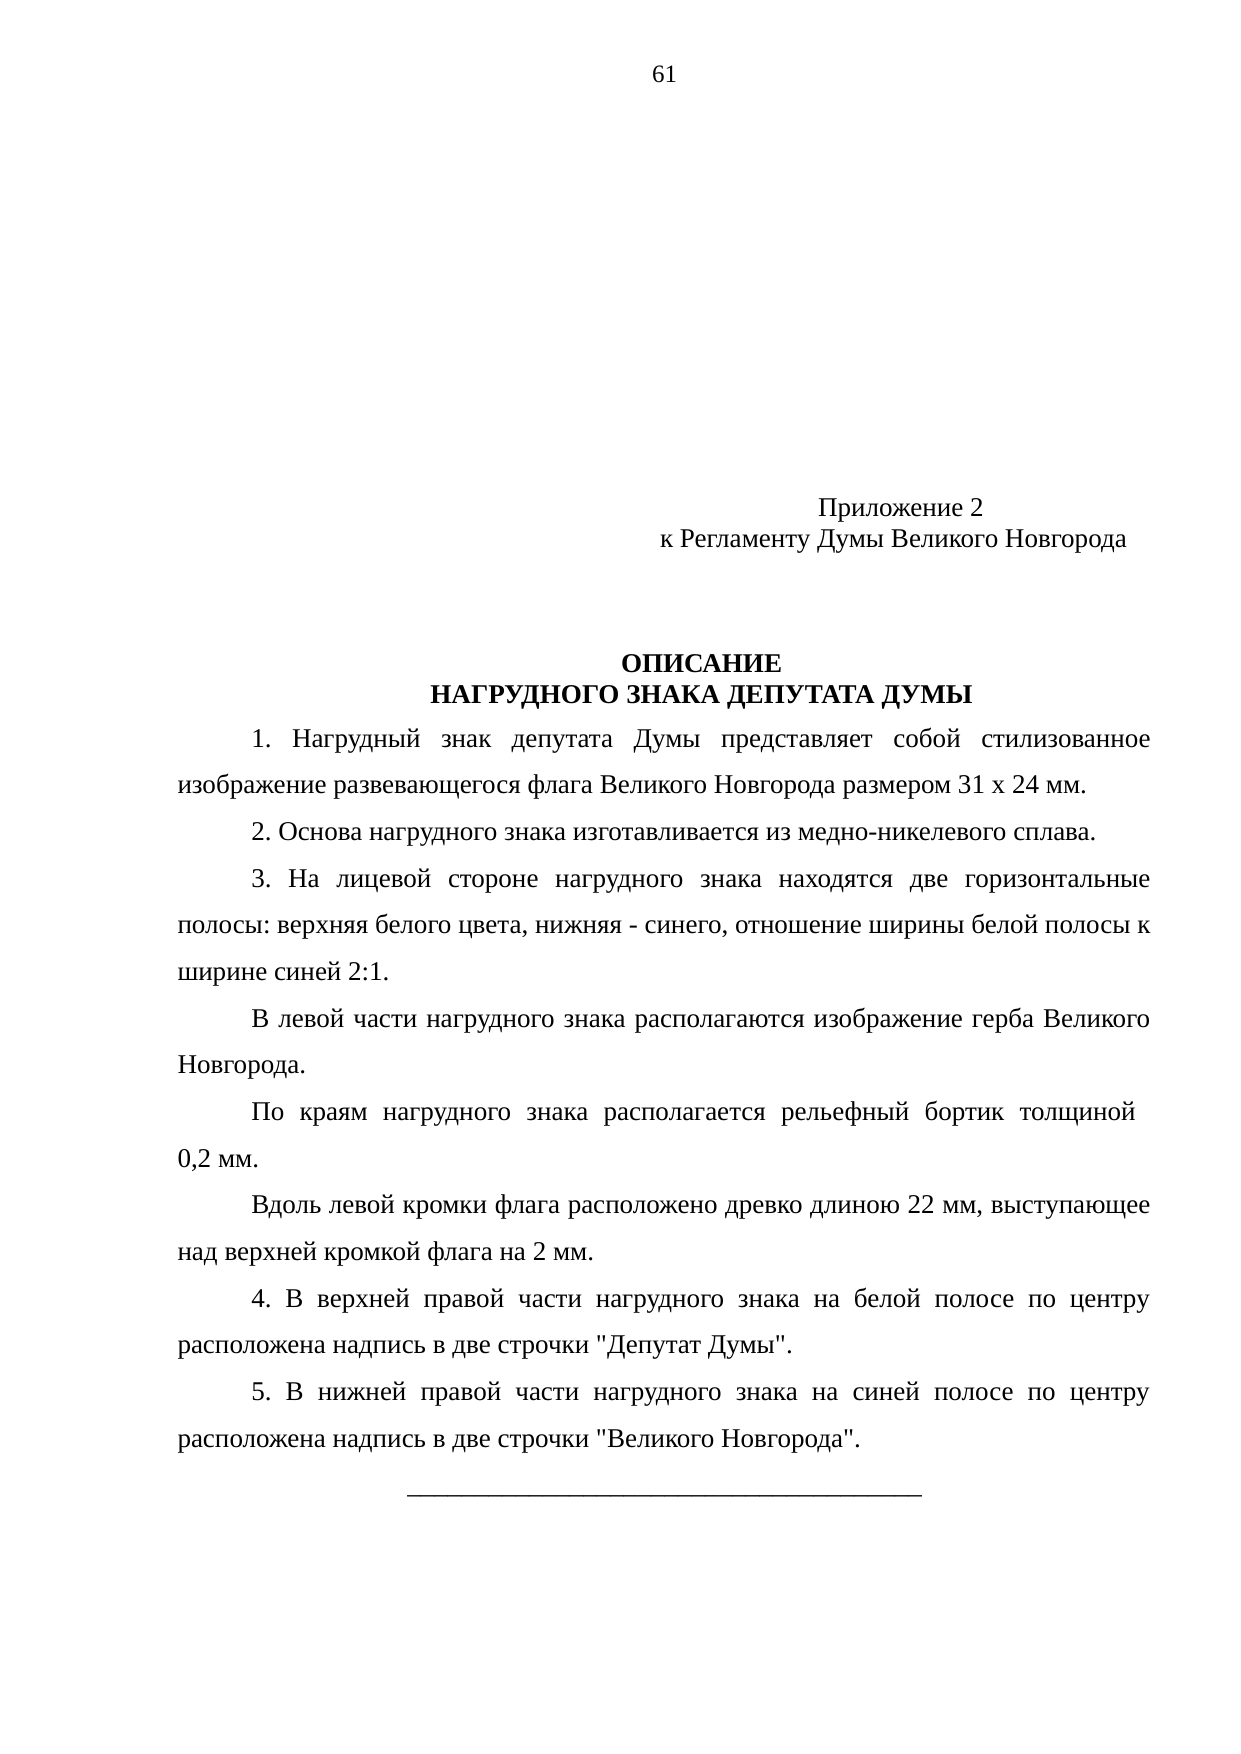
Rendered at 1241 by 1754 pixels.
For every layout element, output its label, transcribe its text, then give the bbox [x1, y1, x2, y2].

text к Регламенту Думы Великого Новгорода [635, 523, 1152, 554]
title ОПИСАНИЕ [177, 647, 1152, 678]
text Вдоль левой кромки флага расположено древко длиною 22 мм, выступающее над верхней кромкой флага на 2 мм. [177, 1189, 1152, 1266]
text 2. Основа нагрудного знака изготавливается из медно-никелевого сплава. [177, 815, 1152, 846]
text В левой части нагрудного знака располагаются изображение герба Великого Новгорода. [177, 1002, 1152, 1080]
text По краям нагрудного знака располагается рельефный бортик толщиной 0,2 мм. [177, 1095, 1152, 1173]
text 4. В верхней правой части нагрудного знака на белой полосе по центру расположена надпись в две строчки "Депутат Думы". [177, 1282, 1152, 1360]
text 3. На лицевой стороне нагрудного знака находятся две горизонтальные полосы: верхняя белого цвета, нижняя - синего, отношение ширины белой полосы к ширине синей 2:1. [177, 862, 1152, 986]
title НАГРУДНОГО ЗНАКА ДЕПУТАТА ДУМЫ [177, 678, 1152, 709]
text ______________________________________ [177, 1469, 1152, 1500]
text 5. В нижней правой части нагрудного знака на синей полосе по центру расположена надпись в две строчки "Великого Новгорода". [177, 1375, 1152, 1453]
text 1. Нагрудный знак депутата Думы представляет собой стилизованное изображение развевающегося флага Великого Новгорода размером 31 x 24 мм. [177, 722, 1152, 800]
text Приложение 2 [650, 491, 1152, 523]
